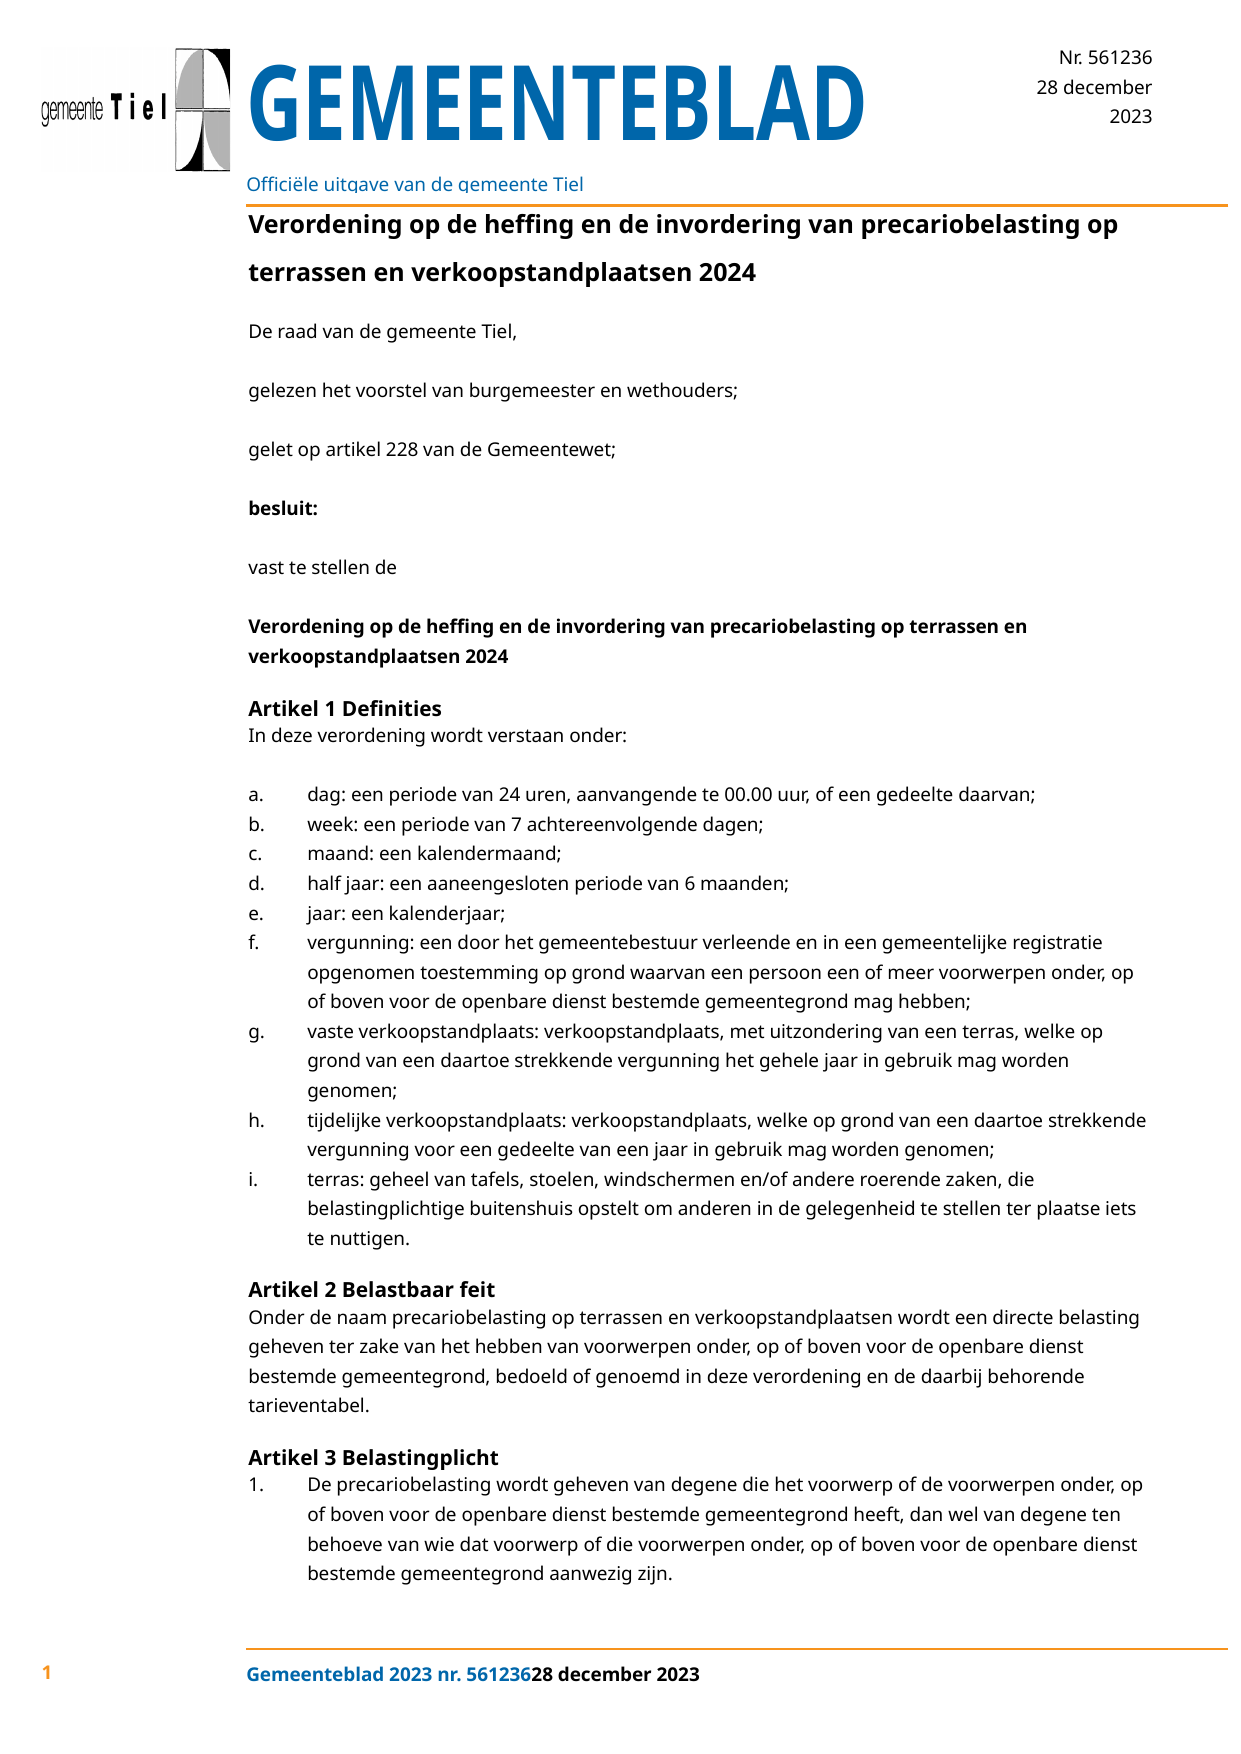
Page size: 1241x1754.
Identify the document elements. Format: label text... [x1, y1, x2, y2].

text gelezen het voorstel van burgemeester en wethouders; [248, 377, 1152, 403]
list week: een periode van 7 achtereenvolgende dagen; [248, 811, 1152, 837]
text De raad van de gemeente Tiel, [248, 318, 1152, 344]
list terras: geheel van tafels, stoelen, windschermen en/of andere roerende zaken, die belastingplichtige buitenshuis opstelt om anderen in de gelegenheid te stellen ter plaatse iets te nuttigen. [248, 1166, 1152, 1251]
list jaar: een kalenderjaar; [248, 900, 1152, 925]
text vast te stellen de [248, 554, 1152, 580]
text Artikel 3 Belastingplicht [248, 1443, 1152, 1472]
list tijdelijke verkoopstandplaats: verkoopstandplaats, welke op grond van een daartoe strekkende vergunning voor een gedeelte van een jaar in gebruik mag worden genomen; [248, 1107, 1152, 1162]
text In deze verordening wordt verstaan onder: [248, 722, 1152, 748]
list De precariobelasting wordt geheven van degene die het voorwerp of de voorwerpen onder, op of boven voor de openbare dienst bestemde gemeentegrond heeft, dan wel van degene ten behoeve van wie dat voorwerp of die voorwerpen onder, op of boven voor de openbare dienst bestemde gemeentegrond aanwezig zijn. [248, 1472, 1152, 1586]
text Verordening op de heffing en de invordering van precariobelasting op terrassen en verkoopstandplaatsen 2024 [248, 207, 1152, 288]
list vergunning: een door het gemeentebestuur verleende en in een gemeentelijke registratie opgenomen toestemming op grond waarvan een persoon een of meer voorwerpen onder, op of boven voor de openbare dienst bestemde gemeentegrond mag hebben; [248, 929, 1152, 1014]
list dag: een periode van 24 uren, aanvangende te 00.00 uur, of een gedeelte daarvan; [248, 781, 1152, 807]
picture [41, 47, 231, 172]
text gelet op artikel 228 van de Gemeentewet; [248, 436, 1152, 462]
list maand: een kalendermaand; [248, 841, 1152, 866]
list half jaar: een aaneengesloten periode van 6 maanden; [248, 870, 1152, 896]
text Onder de naam precariobelasting op terrassen en verkoopstandplaatsen wordt een directe belasting geheven ter zake van het hebben van voorwerpen onder, op of boven voor de openbare dienst bestemde gemeentegrond, bedoeld of genoemd in deze verordening en de daarbij behorende tarieventabel. [248, 1304, 1152, 1418]
text Verordening op de heffing en de invordering van precariobelasting op terrassen en verkoopstandplaatsen 2024 [248, 614, 1152, 669]
text Artikel 2 Belastbaar feit [248, 1276, 1152, 1304]
text Artikel 1 Definities [248, 694, 1152, 722]
list vaste verkoopstandplaats: verkoopstandplaats, met uitzondering van een terras, welke op grond van een daartoe strekkende vergunning het gehele jaar in gebruik mag worden genomen; [248, 1018, 1152, 1103]
text besluit: [248, 495, 1152, 521]
